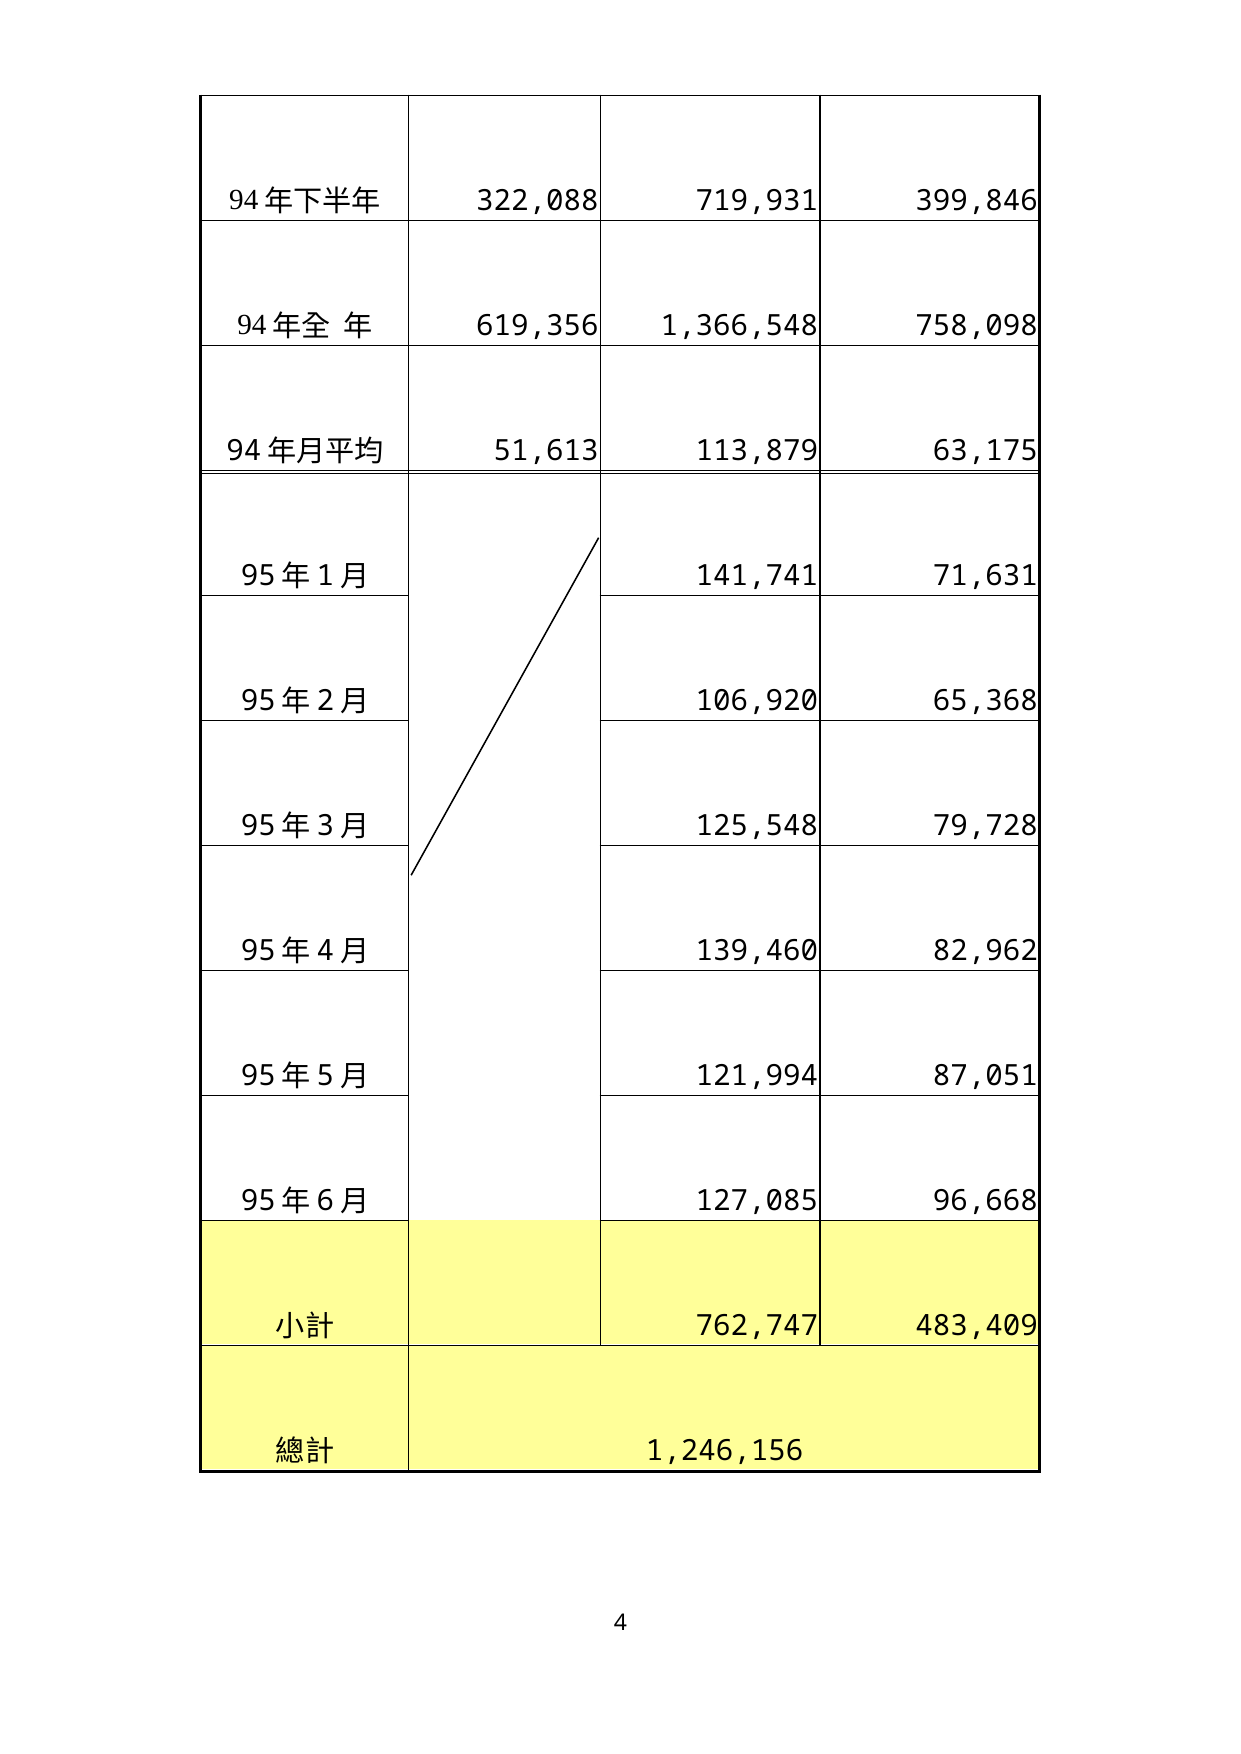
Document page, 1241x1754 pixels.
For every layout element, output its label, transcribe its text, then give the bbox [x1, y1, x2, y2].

table_cell [409, 720, 495, 844]
table_cell 95年2月 [202, 596, 408, 719]
table_cell 51,613 [409, 346, 600, 469]
table_cell 106,920 [601, 596, 819, 719]
table_cell 619,356 [409, 221, 600, 344]
table_cell 141,741 [601, 474, 819, 594]
table_cell 719,931 [601, 96, 819, 219]
table_cell [409, 474, 600, 594]
table_cell 總計 [202, 1346, 408, 1469]
table_cell 71,631 [821, 474, 1038, 594]
table_cell 87,051 [821, 971, 1038, 1094]
table_cell 127,085 [601, 1096, 819, 1219]
table_cell [409, 970, 600, 1094]
table_cell 113,879 [601, 346, 819, 469]
table_cell 399,846 [821, 96, 1038, 219]
table_cell 1,366,548 [601, 221, 819, 344]
table_cell [430, 720, 600, 844]
table_cell [500, 595, 600, 719]
table_cell 94年全 年 [202, 221, 408, 344]
table_cell 82,962 [821, 846, 1038, 969]
table_cell 483,409 [821, 1221, 1038, 1344]
table_cell [409, 845, 600, 969]
table_cell 762,747 [601, 1221, 819, 1344]
table_cell 96,668 [821, 1096, 1038, 1219]
table_cell 79,728 [821, 721, 1038, 844]
table_cell [569, 539, 600, 594]
table_cell 小計 [202, 1221, 408, 1344]
table_cell 1,246,156 [409, 1346, 1038, 1469]
table_cell 139,460 [601, 846, 819, 969]
table_cell 758,098 [821, 221, 1038, 344]
table_cell 65,368 [821, 596, 1038, 719]
table_cell 95年6月 [202, 1096, 408, 1219]
table_cell 95年3月 [202, 721, 408, 844]
table_cell 95年4月 [202, 846, 408, 969]
table_cell 121,994 [601, 971, 819, 1094]
table_cell 94年下半年 [202, 96, 408, 219]
table_cell 94年月平均 [202, 346, 408, 469]
table_cell 125,548 [601, 721, 819, 844]
table_cell [409, 1220, 600, 1344]
table_cell 63,175 [821, 346, 1038, 469]
table_cell 95年1月 [202, 474, 408, 594]
table_cell 322,088 [409, 96, 600, 219]
table_cell [409, 595, 565, 719]
table_cell [409, 1095, 600, 1219]
table_cell 95年5月 [202, 971, 408, 1094]
